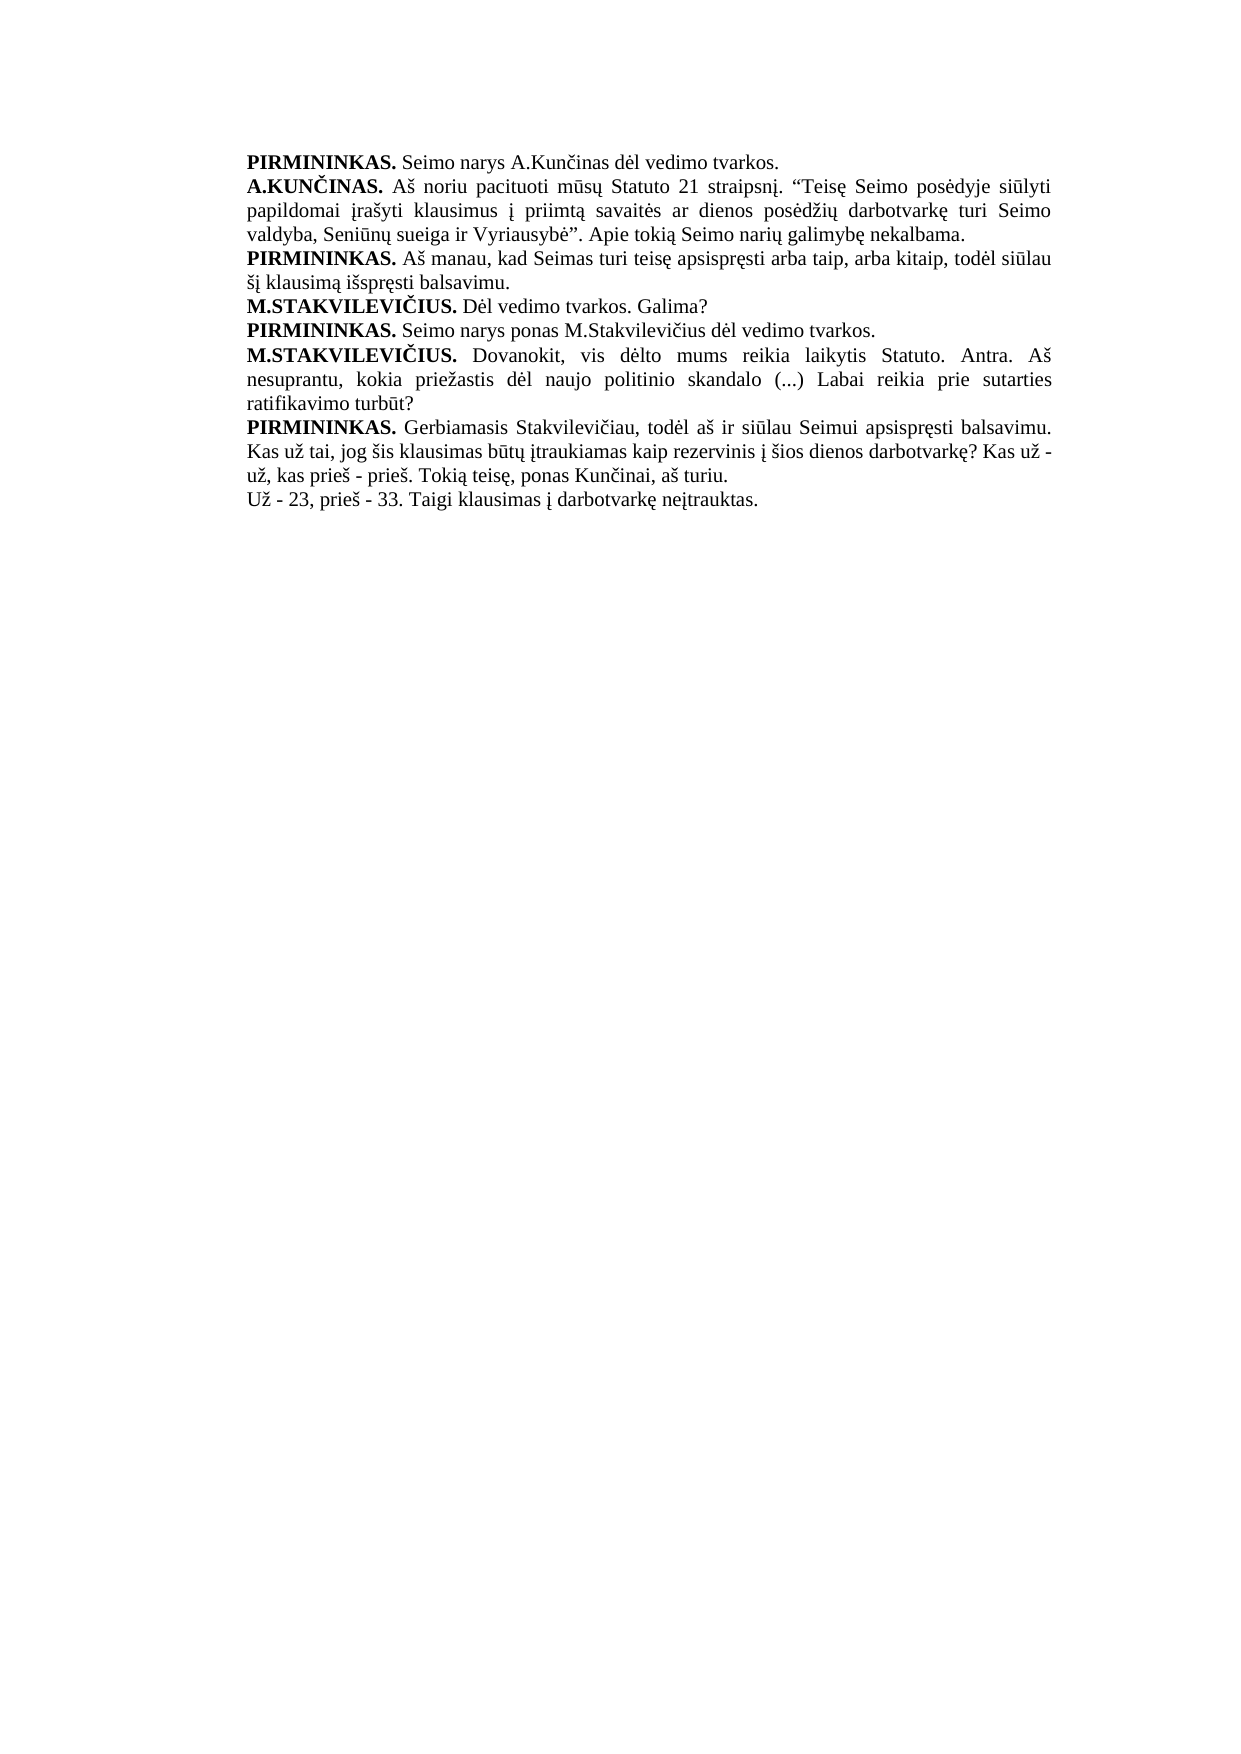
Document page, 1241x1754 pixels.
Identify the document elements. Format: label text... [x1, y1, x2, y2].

text M.STAKVILEVIČIUS. Dovanokit, vis dėlto mums reikia laikytis Statuto. Antra. Aš nesuprantu, kokia priežastis dėl naujo politinio skandalo (...) Labai reikia prie sutarties ratifikavimo turbūt? [247, 342, 1053, 415]
text PIRMININKAS. Aš manau, kad Seimas turi teisę apsispręsti arba taip, arba kitaip, todėl siūlau šį klausimą išspręsti balsavimu. [247, 246, 1053, 294]
text M.STAKVILEVIČIUS. Dėl vedimo tvarkos. Galima? [247, 294, 1053, 318]
text PIRMININKAS. Seimo narys A.Kunčinas dėl vedimo tvarkos. [247, 150, 1053, 174]
text PIRMININKAS. Seimo narys ponas M.Stakvilevičius dėl vedimo tvarkos. [247, 318, 1053, 342]
text A.KUNČINAS. Aš noriu pacituoti mūsų Statuto 21 straipsnį. “Teisę Seimo posėdyje siūlyti papildomai įrašyti klausimus į priimtą savaitės ar dienos posėdžių darbotvarkę turi Seimo valdyba, Seniūnų sueiga ir Vyriausybė”. Apie tokią Seimo narių galimybę nekalbama. [247, 174, 1053, 246]
text Už - 23, prieš - 33. Taigi klausimas į darbotvarkę neįtrauktas. [247, 487, 1053, 511]
text PIRMININKAS. Gerbiamasis Stakvilevičiau, todėl aš ir siūlau Seimui apsispręsti balsavimu. Kas už tai, jog šis klausimas būtų įtraukiamas kaip rezervinis į šios dienos darbotvarkę? Kas už - už, kas prieš - prieš. Tokią teisę, ponas Kunčinai, aš turiu. [247, 415, 1053, 487]
